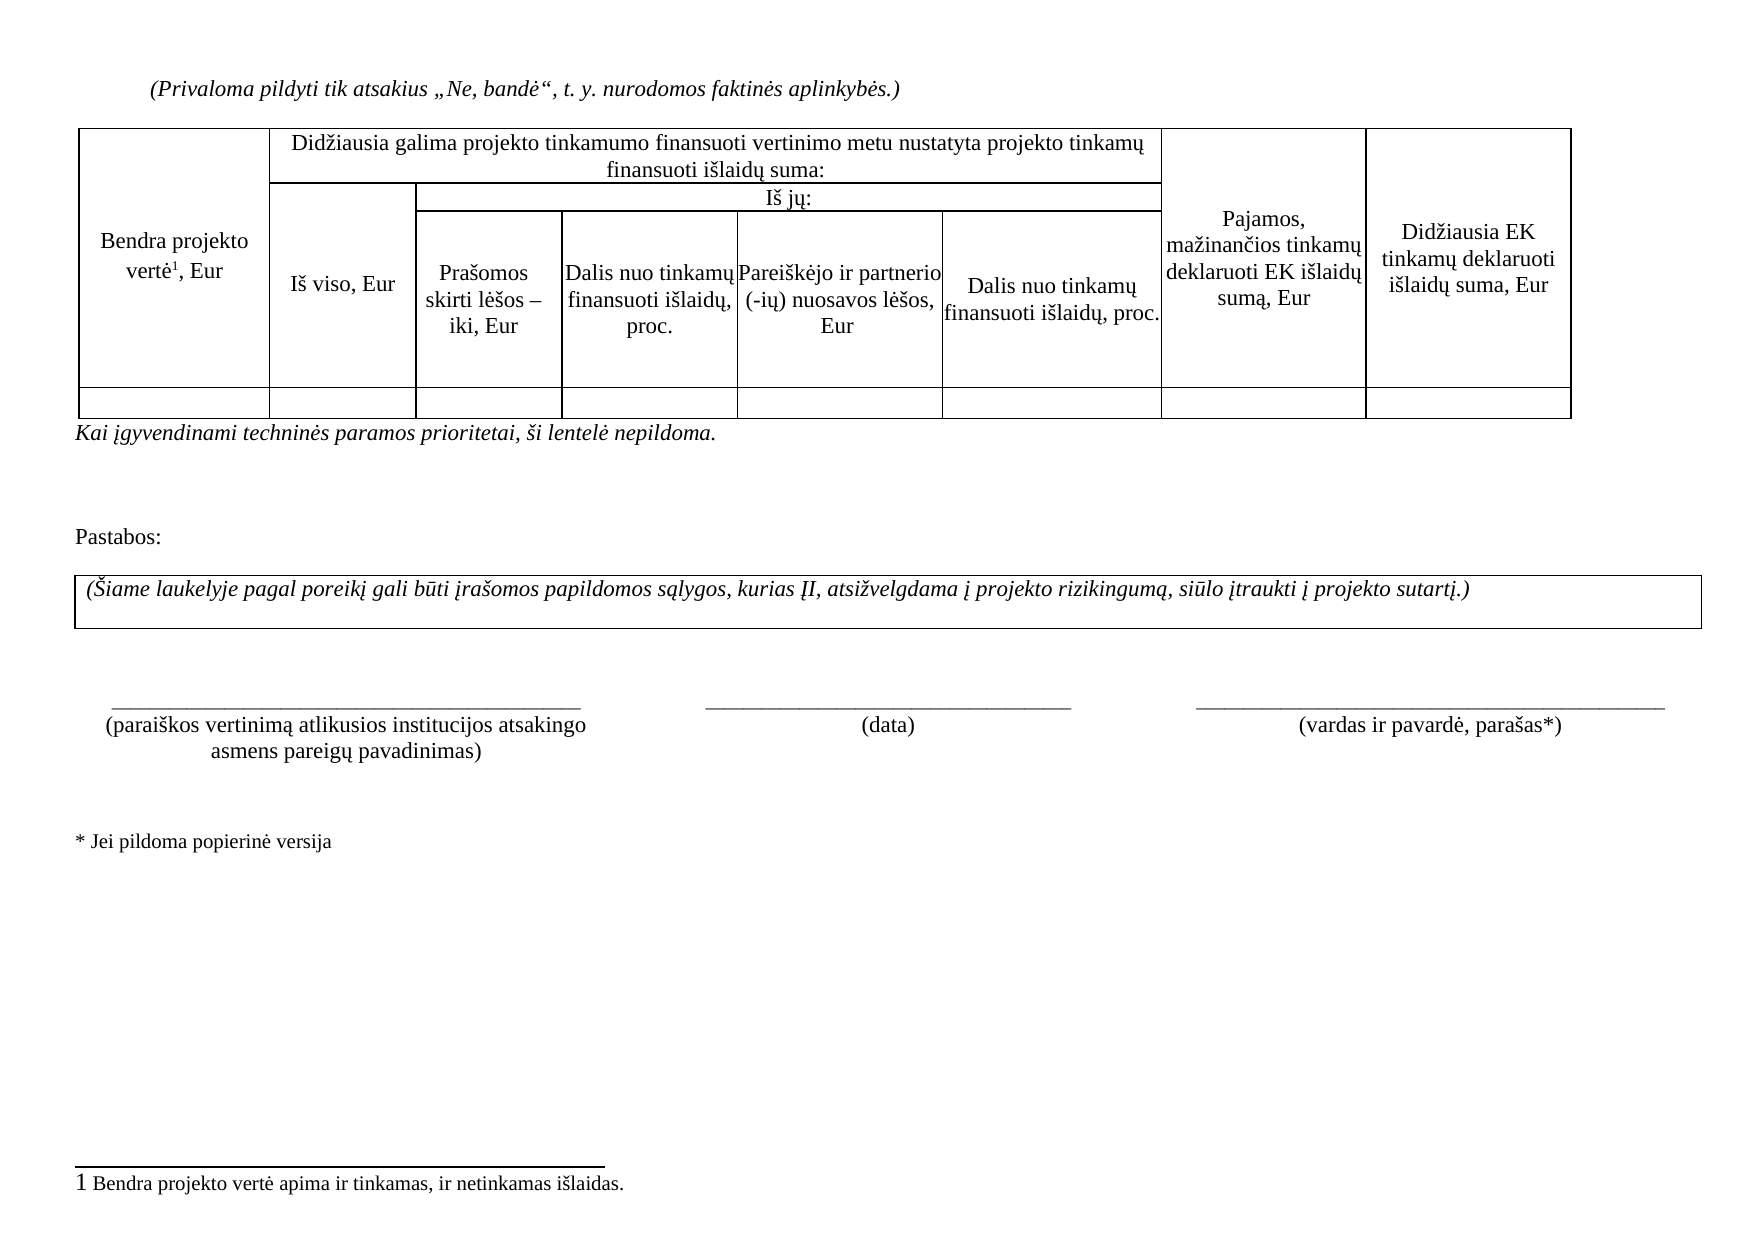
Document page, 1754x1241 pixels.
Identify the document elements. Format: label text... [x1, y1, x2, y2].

table_cell [563, 388, 737, 418]
text (Privaloma pildyti tik atsakius „Ne, bandė“, t. y. nurodomos faktinės aplinkybės.) [150, 75, 1679, 101]
table_header Bendra projekto vertė, Eur [80, 129, 269, 386]
table_cell [1367, 388, 1570, 418]
table_cell Pareiškėjo ir partnerio (-ių) nuosavos lėšos, Eur [738, 212, 942, 386]
table_header (Šiame laukelyje pagal poreikį gali būti įrašomos papildomos sąlygos, kurias ĮI, atsižvelgdama į projekto rizikingumą, siūlo įtraukti į projekto sutartį.) [76, 576, 1701, 628]
table_header Pajamos, mažinančios tinkamų deklaruoti EK išlaidų sumą, Eur [1162, 129, 1365, 386]
table_cell Dalis nuo tinkamų finansuoti išlaidų, proc. [943, 212, 1161, 386]
table_header Didžiausia galima projekto tinkamumo finansuoti vertinimo metu nustatyta projekto tinkamų finansuoti išlaidų suma: [270, 129, 1161, 182]
table_cell [943, 388, 1161, 418]
table_cell Prašomos skirti lėšos – iki, Eur [417, 212, 561, 386]
table_cell (paraiškos vertinimą atlikusios institucijos atsakingo asmens pareigų pavadinimas) [75, 711, 617, 786]
table_cell (vardas ir pavardė, parašas*) [1159, 711, 1701, 786]
table_header __________________________________________________ [1159, 690, 1701, 711]
table_header _______________________________________ [617, 690, 1159, 711]
table_cell [270, 388, 415, 418]
table_cell [80, 388, 269, 418]
table_cell Dalis nuo tinkamų finansuoti išlaidų, proc. [563, 212, 737, 386]
table_header __________________________________________________ [75, 690, 617, 711]
table_cell (data) [617, 711, 1159, 786]
table_header Didžiausia EK tinkamų deklaruoti išlaidų suma, Eur [1367, 129, 1570, 386]
text * Jei pildoma popierinė versija [75, 829, 1679, 853]
table_cell Iš jų: [417, 184, 1161, 210]
table_cell [738, 388, 942, 418]
table_cell Iš viso, Eur [270, 184, 415, 386]
table_cell [1162, 388, 1365, 418]
text Kai įgyvendinami techninės paramos prioritetai, ši lentelė nepildoma. [75, 419, 1679, 446]
table_cell [417, 388, 561, 418]
text Pastabos: [75, 523, 1679, 549]
